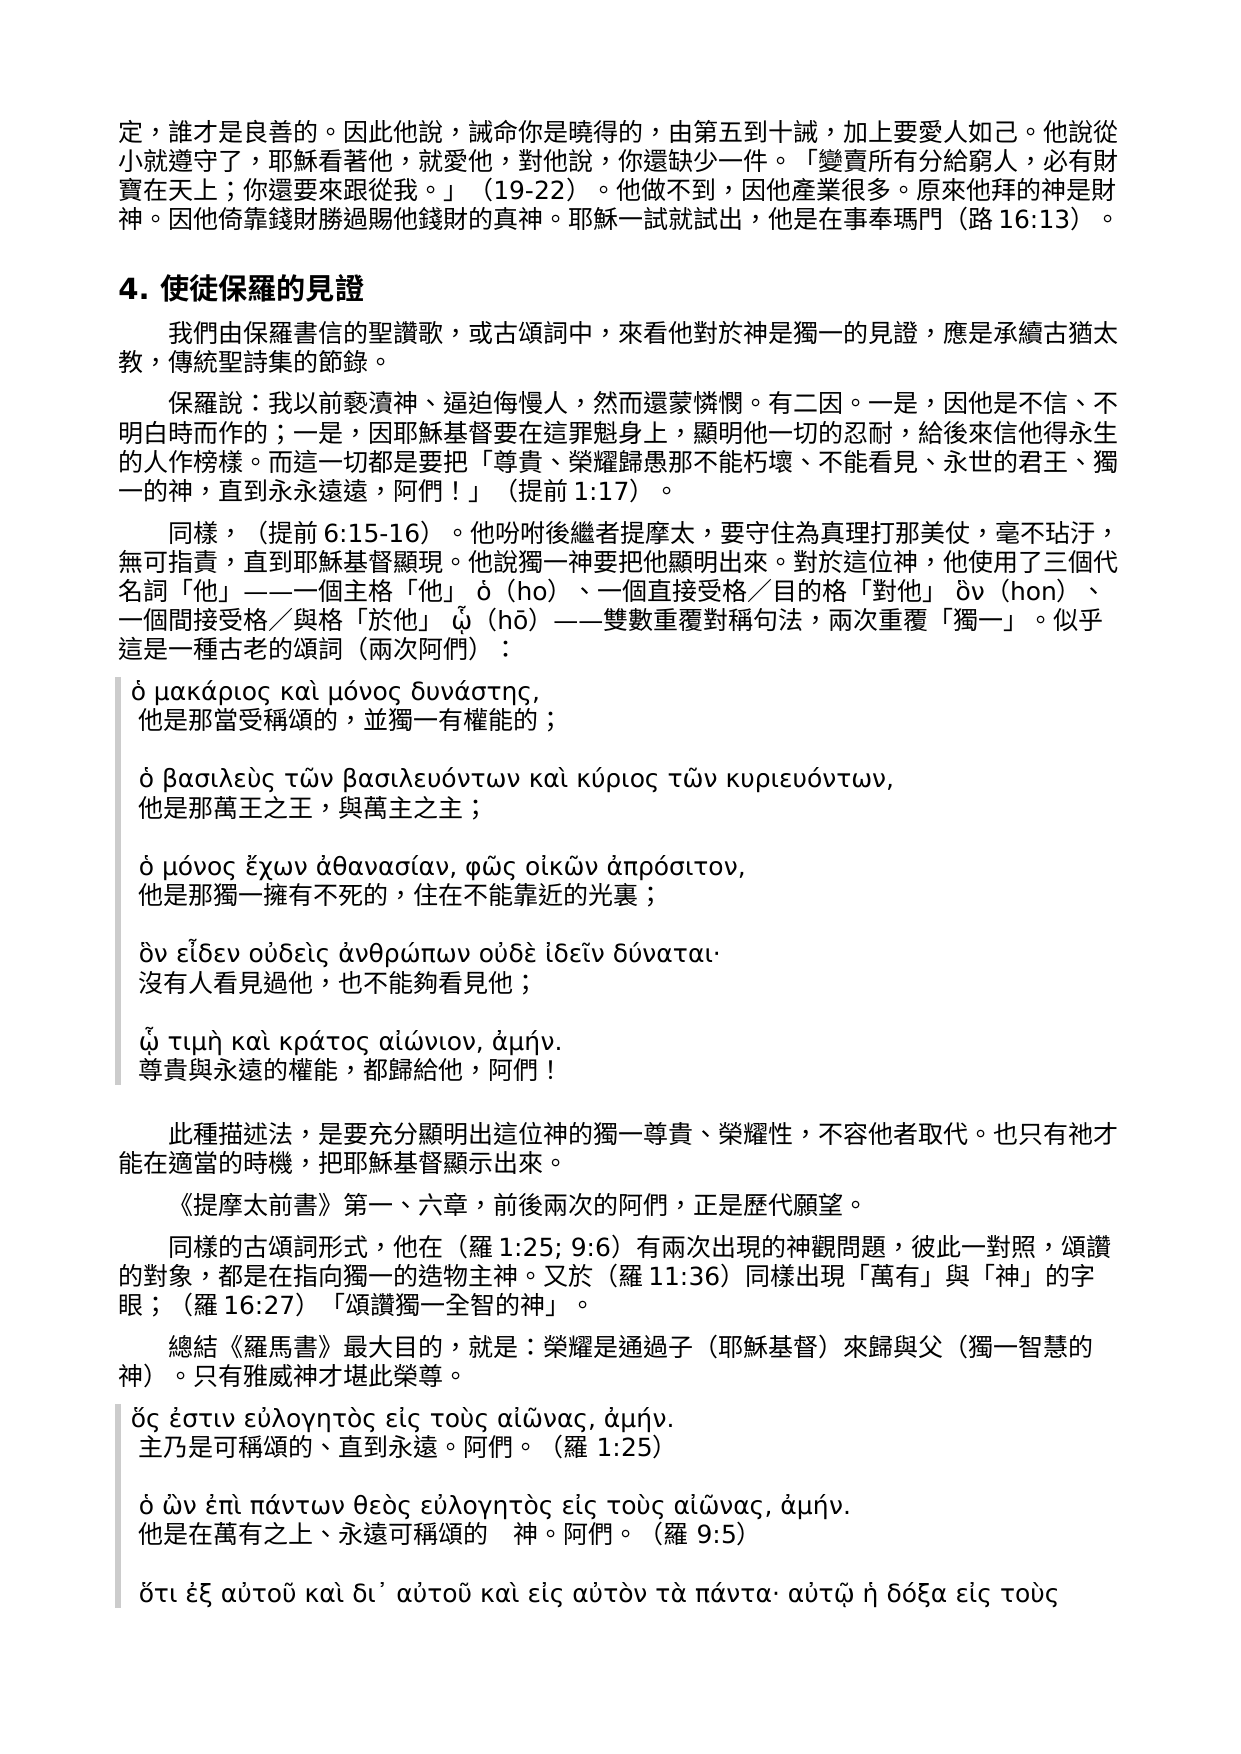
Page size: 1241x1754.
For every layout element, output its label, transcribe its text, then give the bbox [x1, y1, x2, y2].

text 《提摩太前書》第一、六章，前後兩次的阿們，正是歷代願望。 [118, 1191, 1122, 1220]
text 同樣的古頌詞形式，他在（羅1:25; 9:6）有兩次出現的神觀問題，彼此一對照，頌讚的對象，都是在指向獨一的造物主神。又於（羅11:36）同樣出現「萬有」與「神」的字眼；（羅16:27）「頌讚獨一全智的神」。 [118, 1233, 1122, 1320]
text 定，誰才是良善的。因此他說，誡命你是曉得的，由第五到十誡，加上要愛人如己。他說從小就遵守了，耶穌看著他，就愛他，對他說，你還缺少一件。「變賣所有分給窮人，必有財寶在天上；你還要來跟從我。」（19-22）。他做不到，因他產業很多。原來他拜的神是財神。因他倚靠錢財勝過賜他錢財的真神。耶穌一試就試出，他是在事奉瑪門（路16:13）。 [118, 118, 1122, 235]
text 保羅說：我以前褻瀆神、逼迫侮慢人，然而還蒙憐憫。有二因。一是，因他是不信、不明白時而作的；一是，因耶穌基督要在這罪魁身上，顯明他一切的忍耐，給後來信他得永生的人作榜樣。而這一切都是要把「尊貴、榮耀歸愚那不能朽壞、不能看見、永世的君王、獨一的神，直到永永遠遠，阿們！」（提前1:17）。 [118, 389, 1122, 506]
text 同樣，（提前6:15-16）。他吩咐後繼者提摩太，要守住為真理打那美仗，毫不玷汙，無可指責，直到耶穌基督顯現。他說獨一神要把他顯明出來。對於這位神，他使用了三個代名詞「他」——一個主格「他」 ὁ（ho）、一個直接受格／目的格「對他」 ὃν（hon）、一個間接受格／與格「於他」 ᾧ（hō）——雙數重覆對稱句法，兩次重覆「獨一」。似乎這是一種古老的頌詞（兩次阿們）： [118, 519, 1122, 664]
text 我們由保羅書信的聖讚歌，或古頌詞中，來看他對於神是獨一的見證，應是承續古猶太教，傳統聖詩集的節錄。 [118, 319, 1122, 377]
subtitle 4. 使徒保羅的見證 [118, 272, 1122, 306]
table_header ὅς ἐστιν εὐλογητὸς εἰς τοὺς αἰῶνας, ἀμήν. 主乃是可稱頌的、直到永遠。阿們。（羅 1:25） ὁ ὢν ἐπὶ πάντων θεὸς εὐλογητὸς εἰς τοὺς αἰῶνας, ἀμήν. 他是在萬有之上、永遠可稱頌的 神。阿們。（羅 9:5） ὅτι ἐξ αὐτοῦ καὶ δι᾽ αὐτοῦ καὶ εἰς αὐτὸν τὰ πάντα· αὐτῷ ἡ δόξα εἰς τοὺς [121, 1404, 1122, 1608]
text 總結《羅馬書》最大目的，就是：榮耀是通過子（耶穌基督）來歸與父（獨一智慧的神）。只有雅威神才堪此榮尊。 [118, 1333, 1122, 1391]
text 此種描述法，是要充分顯明出這位神的獨一尊貴、榮耀性，不容他者取代。也只有祂才能在適當的時機，把耶穌基督顯示出來。 [118, 1120, 1122, 1179]
table_header ὁ μακάριος καὶ μόνος δυνάστης, 他是那當受稱頌的，並獨一有權能的； ὁ βασιλεὺς τῶν βασιλευόντων καὶ κύριος τῶν κυριευόντων, 他是那萬王之王，與萬主之主； ὁ μόνος ἔχων ἀθανασίαν, φῶς οἰκῶν ἀπρόσιτον, 他是那獨一擁有不死的，住在不能靠近的光裏； ὃν εἶδεν οὐδεὶς ἀνθρώπων οὐδὲ ἰδεῖν δύναται· 沒有人看見過他，也不能夠看見他； ᾧ τιμὴ καὶ κράτος αἰώνιον, ἀμήν. 尊貴與永遠的權能，都歸給他，阿們！ [121, 677, 1122, 1085]
